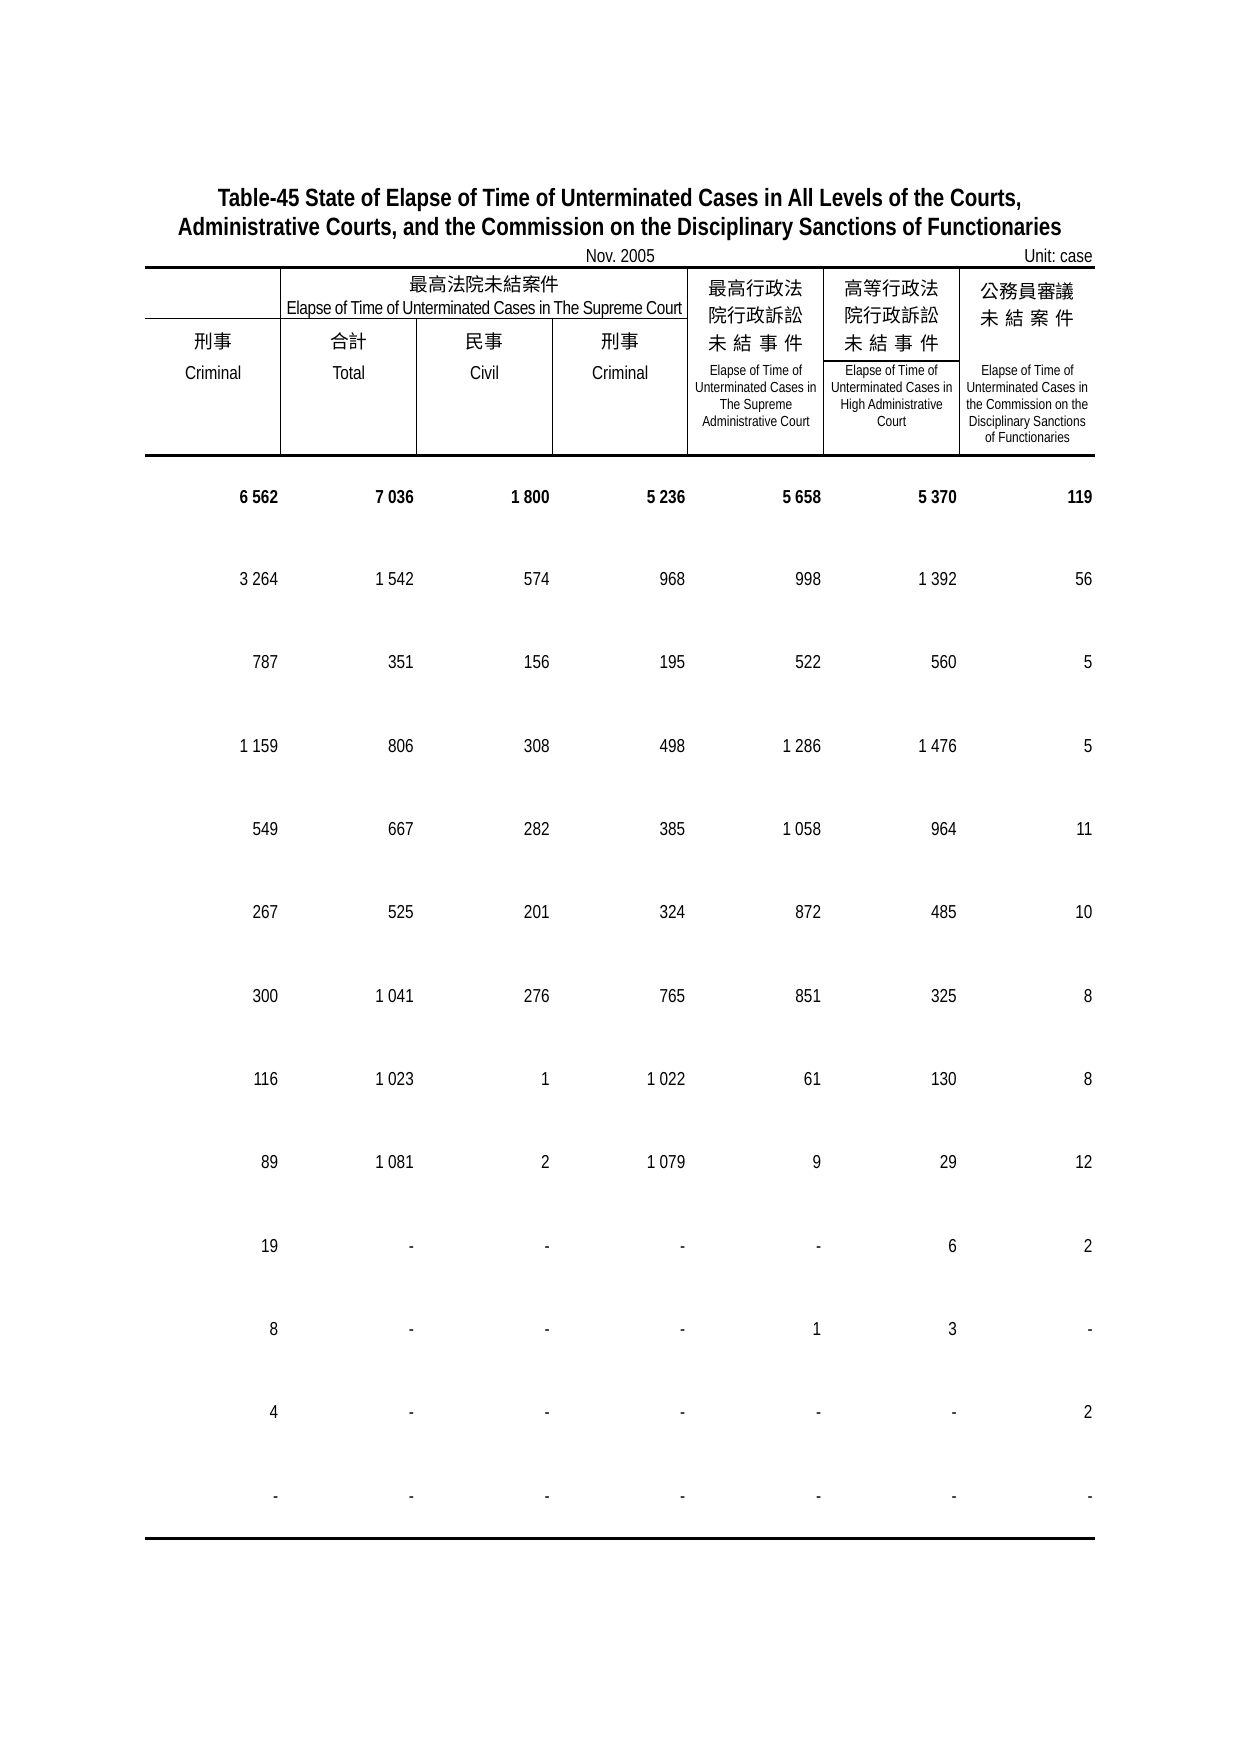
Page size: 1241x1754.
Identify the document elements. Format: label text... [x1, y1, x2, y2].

table_header 最高行政法 院行政訴訟 未結事件 [688, 269, 823, 360]
table_cell - [959, 1454, 1095, 1537]
table_cell 刑事 [553, 319, 687, 360]
table_cell 10 [959, 870, 1095, 954]
table_cell - [688, 1204, 824, 1287]
table_cell - [552, 1287, 688, 1370]
table_cell 12 [959, 1120, 1095, 1204]
table_cell 498 [552, 704, 688, 787]
table_cell 308 [416, 704, 552, 787]
table_cell 2 [959, 1370, 1095, 1454]
table_header 高等行政法 院行政訴訟 未結事件 [824, 269, 959, 360]
table_cell 525 [281, 870, 416, 954]
table_cell 3 [824, 1287, 959, 1370]
table_cell - [959, 1287, 1095, 1370]
table_cell - [145, 1454, 281, 1537]
table_cell 4 [145, 1370, 281, 1454]
table_cell - [552, 1454, 688, 1537]
table_cell 6 562 [145, 457, 281, 537]
table_cell 1 081 [281, 1120, 416, 1204]
table_cell 276 [416, 954, 552, 1037]
table_cell 325 [824, 954, 959, 1037]
table_cell 851 [688, 954, 824, 1037]
table_cell 998 [688, 537, 824, 620]
table_cell 765 [552, 954, 688, 1037]
table_cell 8 [959, 1037, 1095, 1120]
table_cell 2 [959, 1204, 1095, 1287]
table_cell 119 [959, 457, 1095, 537]
table_cell - [824, 1370, 959, 1454]
table_cell 合計 [281, 319, 416, 360]
table_cell 267 [145, 870, 281, 954]
table_cell 5 370 [824, 457, 959, 537]
table_cell 385 [552, 787, 688, 870]
table_cell 282 [416, 787, 552, 870]
table_cell 61 [688, 1037, 824, 1120]
table_cell 刑事 [145, 319, 280, 360]
table_cell 324 [552, 870, 688, 954]
table_cell 2 [416, 1120, 552, 1204]
table_cell 1 542 [281, 537, 416, 620]
table_cell - [416, 1204, 552, 1287]
table_cell 806 [281, 704, 416, 787]
table_cell Criminal [145, 360, 280, 454]
table_cell 1 [416, 1037, 552, 1120]
table_cell 1 058 [688, 787, 824, 870]
table_cell 5 [959, 704, 1095, 787]
table_cell 7 036 [281, 457, 416, 537]
table_cell 1 800 [416, 457, 552, 537]
table_cell 130 [824, 1037, 959, 1120]
table_cell Criminal [553, 360, 687, 454]
table_cell - [688, 1454, 824, 1537]
table_cell 201 [416, 870, 552, 954]
table_cell - [688, 1370, 824, 1454]
text Table-45 State of Elapse of Time of Unterminated Cases in All Levels of the Courts, Administrative Courts, and the Commission on the Disciplinary Sanctions of Functionaries [148, 183, 1092, 240]
table_cell 1 023 [281, 1037, 416, 1120]
table_cell - [552, 1370, 688, 1454]
table_cell 3 264 [145, 537, 281, 620]
table_cell 6 [824, 1204, 959, 1287]
table_cell 8 [145, 1287, 281, 1370]
table_cell 116 [145, 1037, 281, 1120]
table_cell 964 [824, 787, 959, 870]
table_cell Elapse of Time of Unterminated Cases in the Commission on the Disciplinary Sanctions of Functionaries [960, 360, 1095, 454]
table_cell Elapse of Time of Unterminated Cases in The Supreme Administrative Court [688, 360, 823, 454]
table_cell 19 [145, 1204, 281, 1287]
table_cell 11 [959, 787, 1095, 870]
table_cell 1 [688, 1287, 824, 1370]
table_cell 522 [688, 620, 824, 704]
table_cell - [552, 1204, 688, 1287]
table_cell 1 159 [145, 704, 281, 787]
table_cell - [416, 1370, 552, 1454]
table_cell 195 [552, 620, 688, 704]
table_header [145, 269, 280, 318]
table_cell 56 [959, 537, 1095, 620]
table_cell Total [281, 360, 416, 454]
table_cell 1 079 [552, 1120, 688, 1204]
table_cell - [281, 1287, 416, 1370]
table_cell 300 [145, 954, 281, 1037]
table_cell 156 [416, 620, 552, 704]
table_cell 1 286 [688, 704, 824, 787]
table_cell 9 [688, 1120, 824, 1204]
table_cell - [281, 1204, 416, 1287]
table_cell - [416, 1454, 552, 1537]
table_cell - [824, 1454, 959, 1537]
table_cell 351 [281, 620, 416, 704]
table_cell 574 [416, 537, 552, 620]
table_cell - [281, 1454, 416, 1537]
table_cell 787 [145, 620, 281, 704]
table_cell 968 [552, 537, 688, 620]
table_cell 485 [824, 870, 959, 954]
table_cell 667 [281, 787, 416, 870]
table_cell Civil [417, 360, 552, 454]
table_cell 民事 [417, 319, 552, 360]
table_cell - [281, 1370, 416, 1454]
table_cell 5 [959, 620, 1095, 704]
table_cell 89 [145, 1120, 281, 1204]
table_cell 29 [824, 1120, 959, 1204]
table_cell - [416, 1287, 552, 1370]
table_cell 1 392 [824, 537, 959, 620]
table_cell 872 [688, 870, 824, 954]
table_header 公務員審議 未結案件 [960, 269, 1095, 360]
table_cell 5 658 [688, 457, 824, 537]
table_cell 549 [145, 787, 281, 870]
table_cell 1 022 [552, 1037, 688, 1120]
table_cell 8 [959, 954, 1095, 1037]
text Nov. 2005 Unit: case [148, 244, 1092, 266]
table_cell 5 236 [552, 457, 688, 537]
table_cell Elapse of Time of Unterminated Cases in High Administrative Court [824, 362, 959, 454]
table_cell 1 476 [824, 704, 959, 787]
table_cell 1 041 [281, 954, 416, 1037]
table_header 最高法院未結案件 Elapse of Time of Unterminated Cases in The Supreme Court [281, 269, 687, 318]
table_cell 560 [824, 620, 959, 704]
